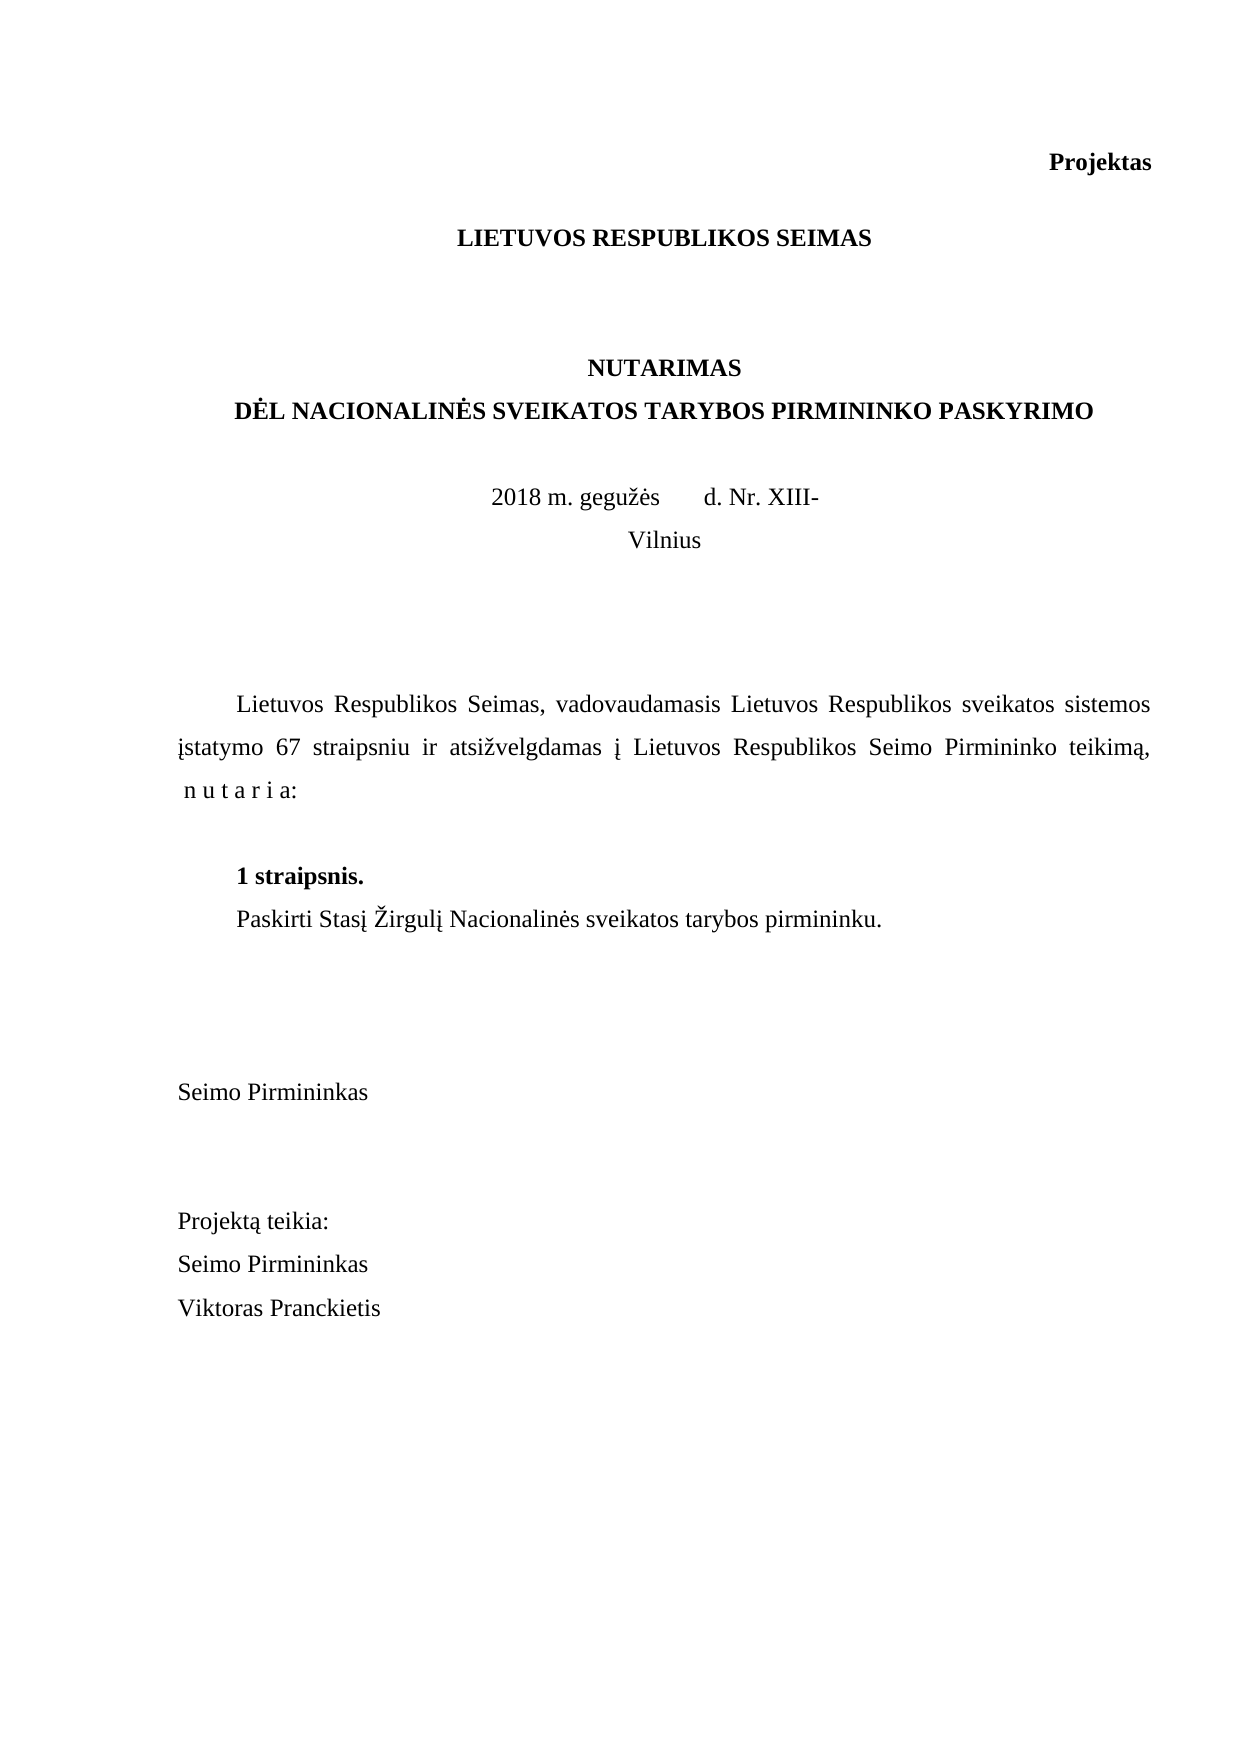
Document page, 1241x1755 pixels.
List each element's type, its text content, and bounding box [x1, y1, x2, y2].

text Projektas [177, 147, 1152, 176]
text 1 straipsnis. [177, 861, 1152, 890]
text Seimo Pirmininkas [177, 1249, 1152, 1278]
text Lietuvos Respublikos Seimas, vadovaudamasis Lietuvos Respublikos sveikatos sistemos įstatymo 67 straipsniu ir atsižvelgdamas į Lietuvos Respublikos Seimo Pirmininko teikimą, n u t a r i a: [177, 689, 1152, 804]
text Vilnius [177, 525, 1152, 554]
text Viktoras Pranckietis [177, 1293, 1152, 1321]
text Seimo Pirmininkas [177, 1077, 1152, 1106]
text NUTARIMAS [177, 353, 1152, 382]
text Paskirti Stasį Žirgulį Nacionalinės sveikatos tarybos pirmininku. [177, 904, 1152, 933]
text DĖL NACIONALINĖS SVEIKATOS TARYBOS PIRMININKO PASKYRIMO [177, 396, 1152, 425]
text LIETUVOS RESPUBLIKOS SEIMAS [177, 223, 1152, 252]
text Projektą teikia: [177, 1206, 1152, 1235]
text 2018 m. gegužės d. Nr. XIII- [177, 482, 1152, 511]
